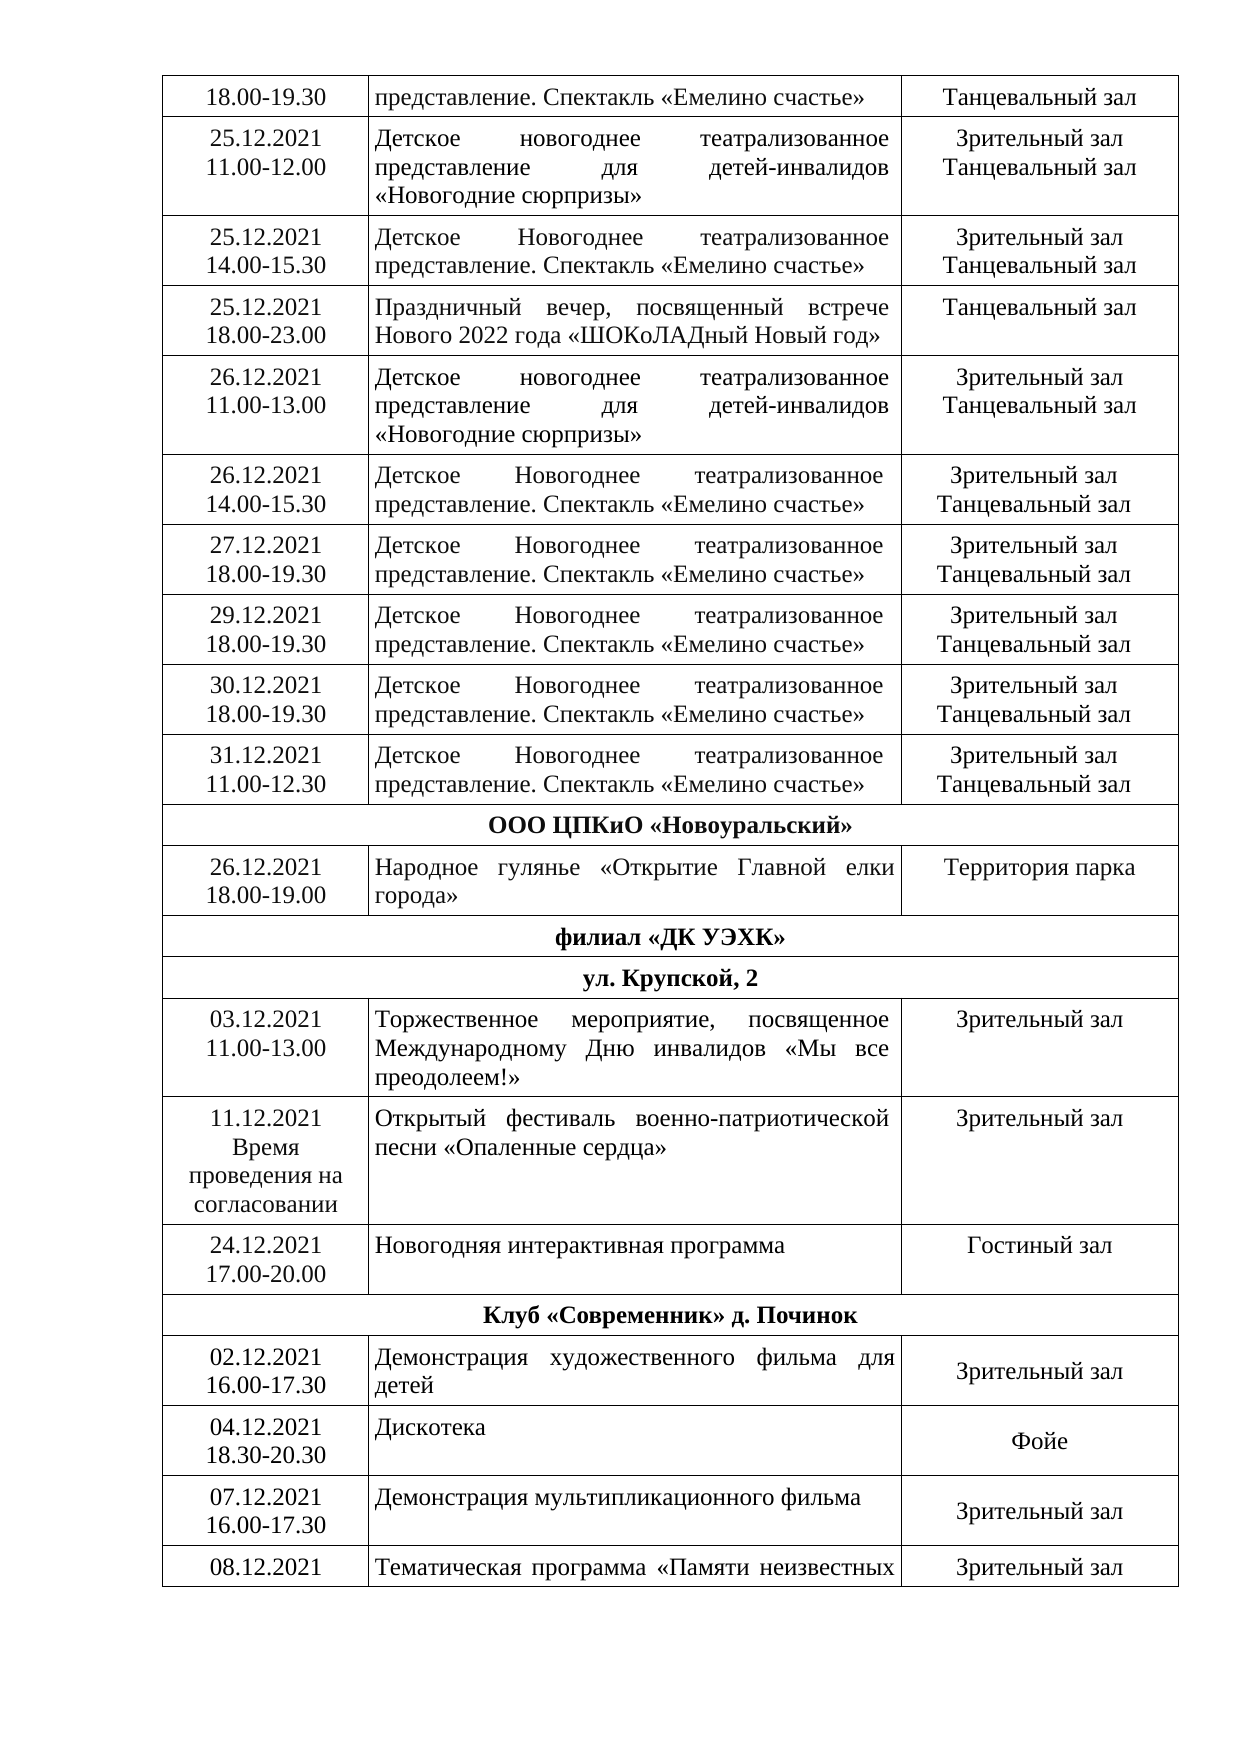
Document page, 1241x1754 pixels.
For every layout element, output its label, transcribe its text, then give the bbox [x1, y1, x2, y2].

table_cell Танцевальный зал [902, 76, 1178, 116]
table_cell Зрительный зал Танцевальный зал [902, 117, 1178, 215]
table_cell Дискотека [369, 1406, 901, 1475]
table_cell Зрительный зал [902, 1546, 1178, 1586]
table_cell Зрительный зал [902, 1336, 1178, 1405]
table_cell Зрительный зал [902, 999, 1178, 1096]
table_cell 11.12.2021 Время проведения на согласовании [163, 1097, 368, 1224]
table_cell 24.12.2021 17.00-20.00 [163, 1225, 368, 1294]
table_cell Новогодняя интерактивная программа [369, 1225, 901, 1294]
table_cell Территория парка [902, 846, 1178, 915]
table_cell Торжественное мероприятие, посвященное Международному Дню инвалидов «Мы все преодолеем!» [369, 999, 901, 1096]
table_cell 02.12.2021 16.00-17.30 [163, 1336, 368, 1405]
table_cell Демонстрация художественного фильма для детей [369, 1336, 901, 1405]
table_cell Зрительный зал [902, 1097, 1178, 1224]
table_cell 26.12.2021 18.00-19.00 [163, 846, 368, 915]
table_cell Зрительный зал Танцевальный зал [902, 356, 1178, 454]
table_cell Детское Новогоднее театрализованное представление. Спектакль «Емелино счастье» [369, 665, 901, 734]
table_cell 30.12.2021 18.00-19.30 [163, 665, 368, 734]
table_cell ул. Крупской, 2 [163, 957, 1178, 997]
table_cell Танцевальный зал [902, 286, 1178, 355]
table_cell Народное гулянье «Открытие Главной елки города» [369, 846, 901, 915]
table_cell 27.12.2021 18.00-19.30 [163, 525, 368, 594]
table_cell 08.12.2021 [163, 1546, 368, 1586]
table_cell Зрительный зал Танцевальный зал [902, 455, 1178, 524]
table_cell Детское Новогоднее театрализованное представление. Спектакль «Емелино счастье» [369, 735, 901, 804]
table_cell Зрительный зал Танцевальный зал [902, 735, 1178, 804]
table_cell 25.12.2021 14.00-15.30 [163, 216, 368, 285]
table_cell Детское новогоднее театрализованное представление для детей-инвалидов «Новогодние сюрпризы» [369, 356, 901, 454]
table_cell Зрительный зал Танцевальный зал [902, 665, 1178, 734]
table_cell Открытый фестиваль военно-патриотической песни «Опаленные сердца» [369, 1097, 901, 1224]
table_cell 25.12.2021 11.00-12.00 [163, 117, 368, 215]
table_cell 29.12.2021 18.00-19.30 [163, 595, 368, 664]
table_cell 04.12.2021 18.30-20.30 [163, 1406, 368, 1475]
table_cell Тематическая программа «Памяти неизвестных [369, 1546, 901, 1586]
table_cell 18.00-19.30 [163, 76, 368, 116]
table_cell Зрительный зал [902, 1476, 1178, 1545]
table_cell Детское Новогоднее театрализованное представление. Спектакль «Емелино счастье» [369, 595, 901, 664]
table_cell представление. Спектакль «Емелино счастье» [369, 76, 901, 116]
table_cell 26.12.2021 11.00-13.00 [163, 356, 368, 454]
table_cell филиал «ДК УЭХК» [163, 916, 1178, 956]
table_cell 07.12.2021 16.00-17.30 [163, 1476, 368, 1545]
table_cell Детское новогоднее театрализованное представление для детей-инвалидов «Новогодние сюрпризы» [369, 117, 901, 215]
table_cell Гостиный зал [902, 1225, 1178, 1294]
table_cell 03.12.2021 11.00-13.00 [163, 999, 368, 1096]
table_cell Демонстрация мультипликационного фильма [369, 1476, 901, 1545]
table_cell Детское Новогоднее театрализованное представление. Спектакль «Емелино счастье» [369, 525, 901, 594]
table_cell Детское Новогоднее театрализованное представление. Спектакль «Емелино счастье» [369, 216, 901, 285]
table_cell Клуб «Современник» д. Починок [163, 1295, 1178, 1335]
table_cell 31.12.2021 11.00-12.30 [163, 735, 368, 804]
table_cell Зрительный зал Танцевальный зал [902, 595, 1178, 664]
table_cell Праздничный вечер, посвященный встрече Нового 2022 года «ШОКоЛАДный Новый год» [369, 286, 901, 355]
table_cell ООО ЦПКиО «Новоуральский» [163, 805, 1178, 845]
table_cell Детское Новогоднее театрализованное представление. Спектакль «Емелино счастье» [369, 455, 901, 524]
table_cell 26.12.2021 14.00-15.30 [163, 455, 368, 524]
table_cell Фойе [902, 1406, 1178, 1475]
table_cell Зрительный зал Танцевальный зал [902, 216, 1178, 285]
table_cell 25.12.2021 18.00-23.00 [163, 286, 368, 355]
table_cell Зрительный зал Танцевальный зал [902, 525, 1178, 594]
